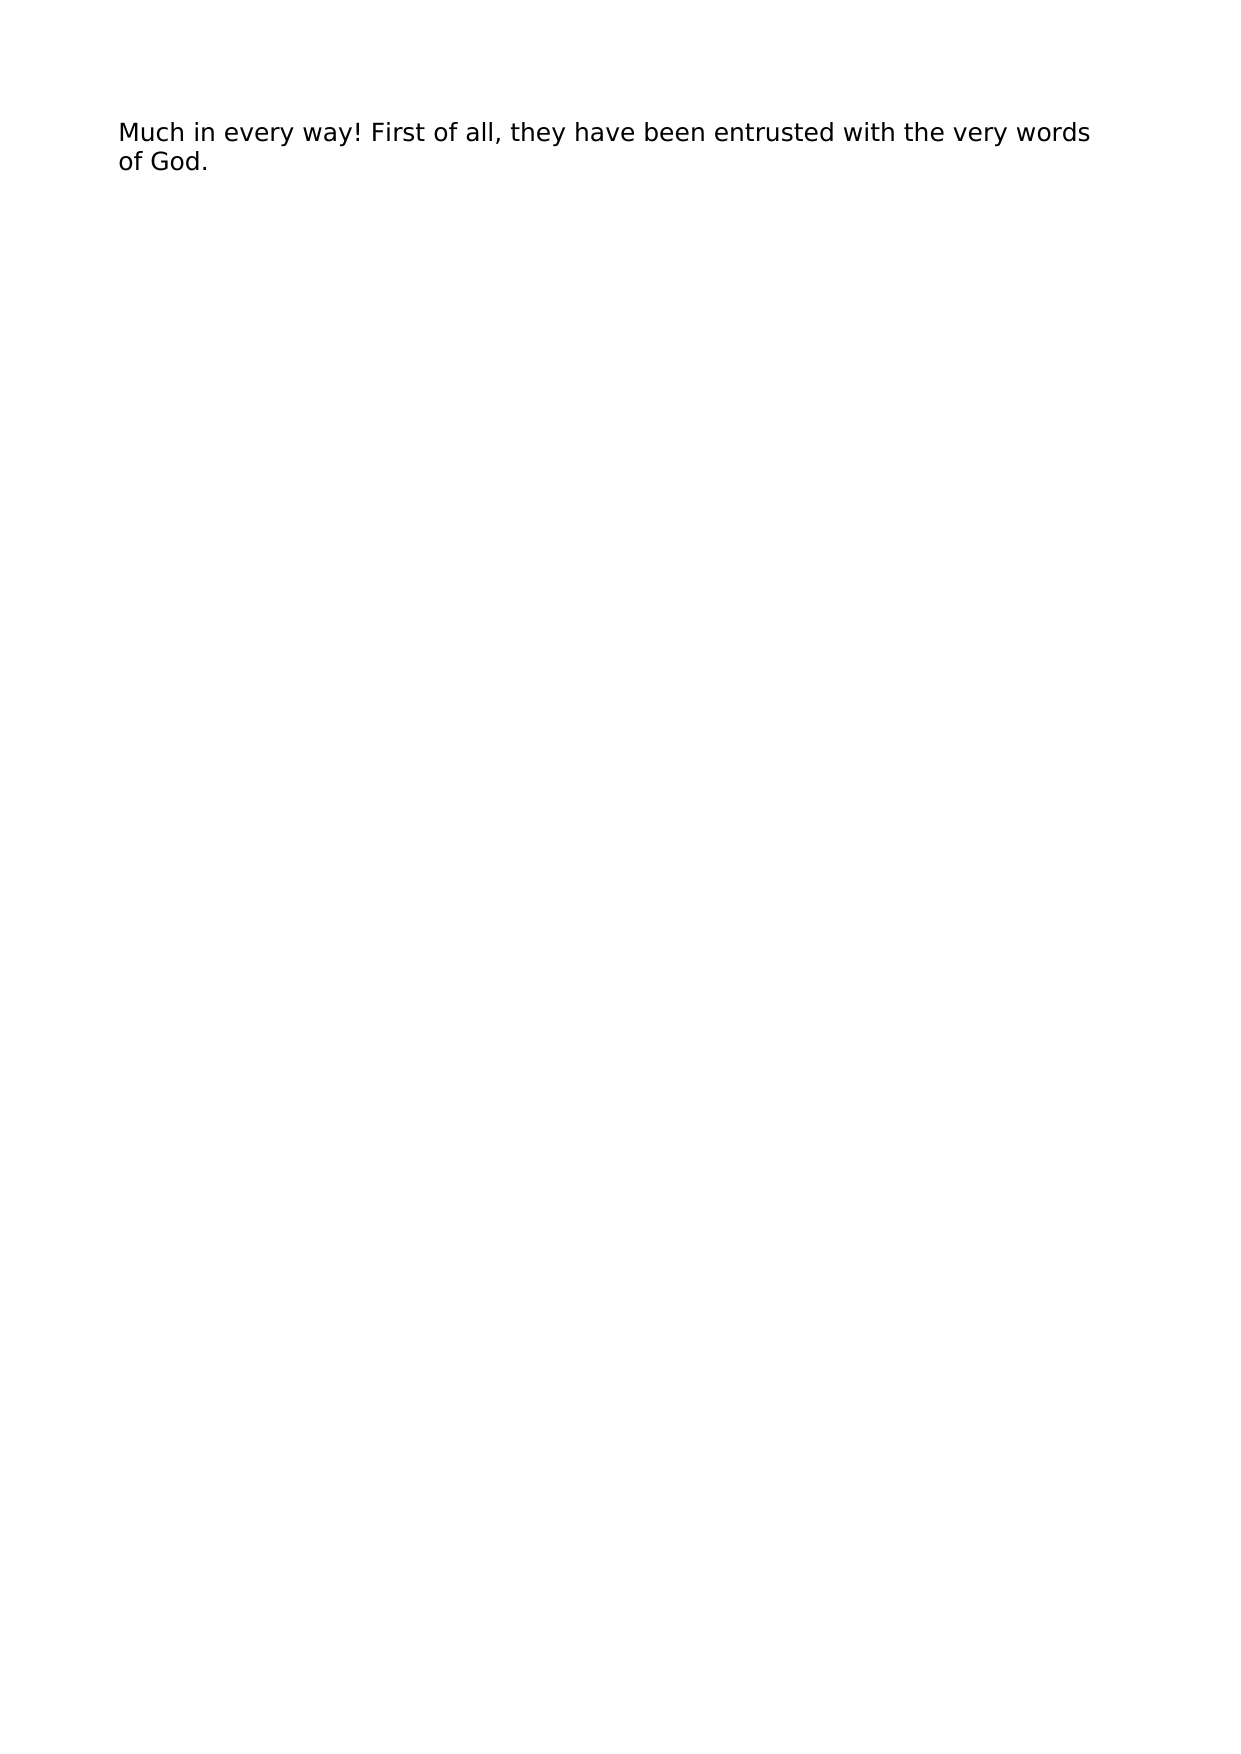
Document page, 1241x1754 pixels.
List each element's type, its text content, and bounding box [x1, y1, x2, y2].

text Much in every way! First of all, they have been entrusted with the very words of God. [118, 118, 1122, 176]
